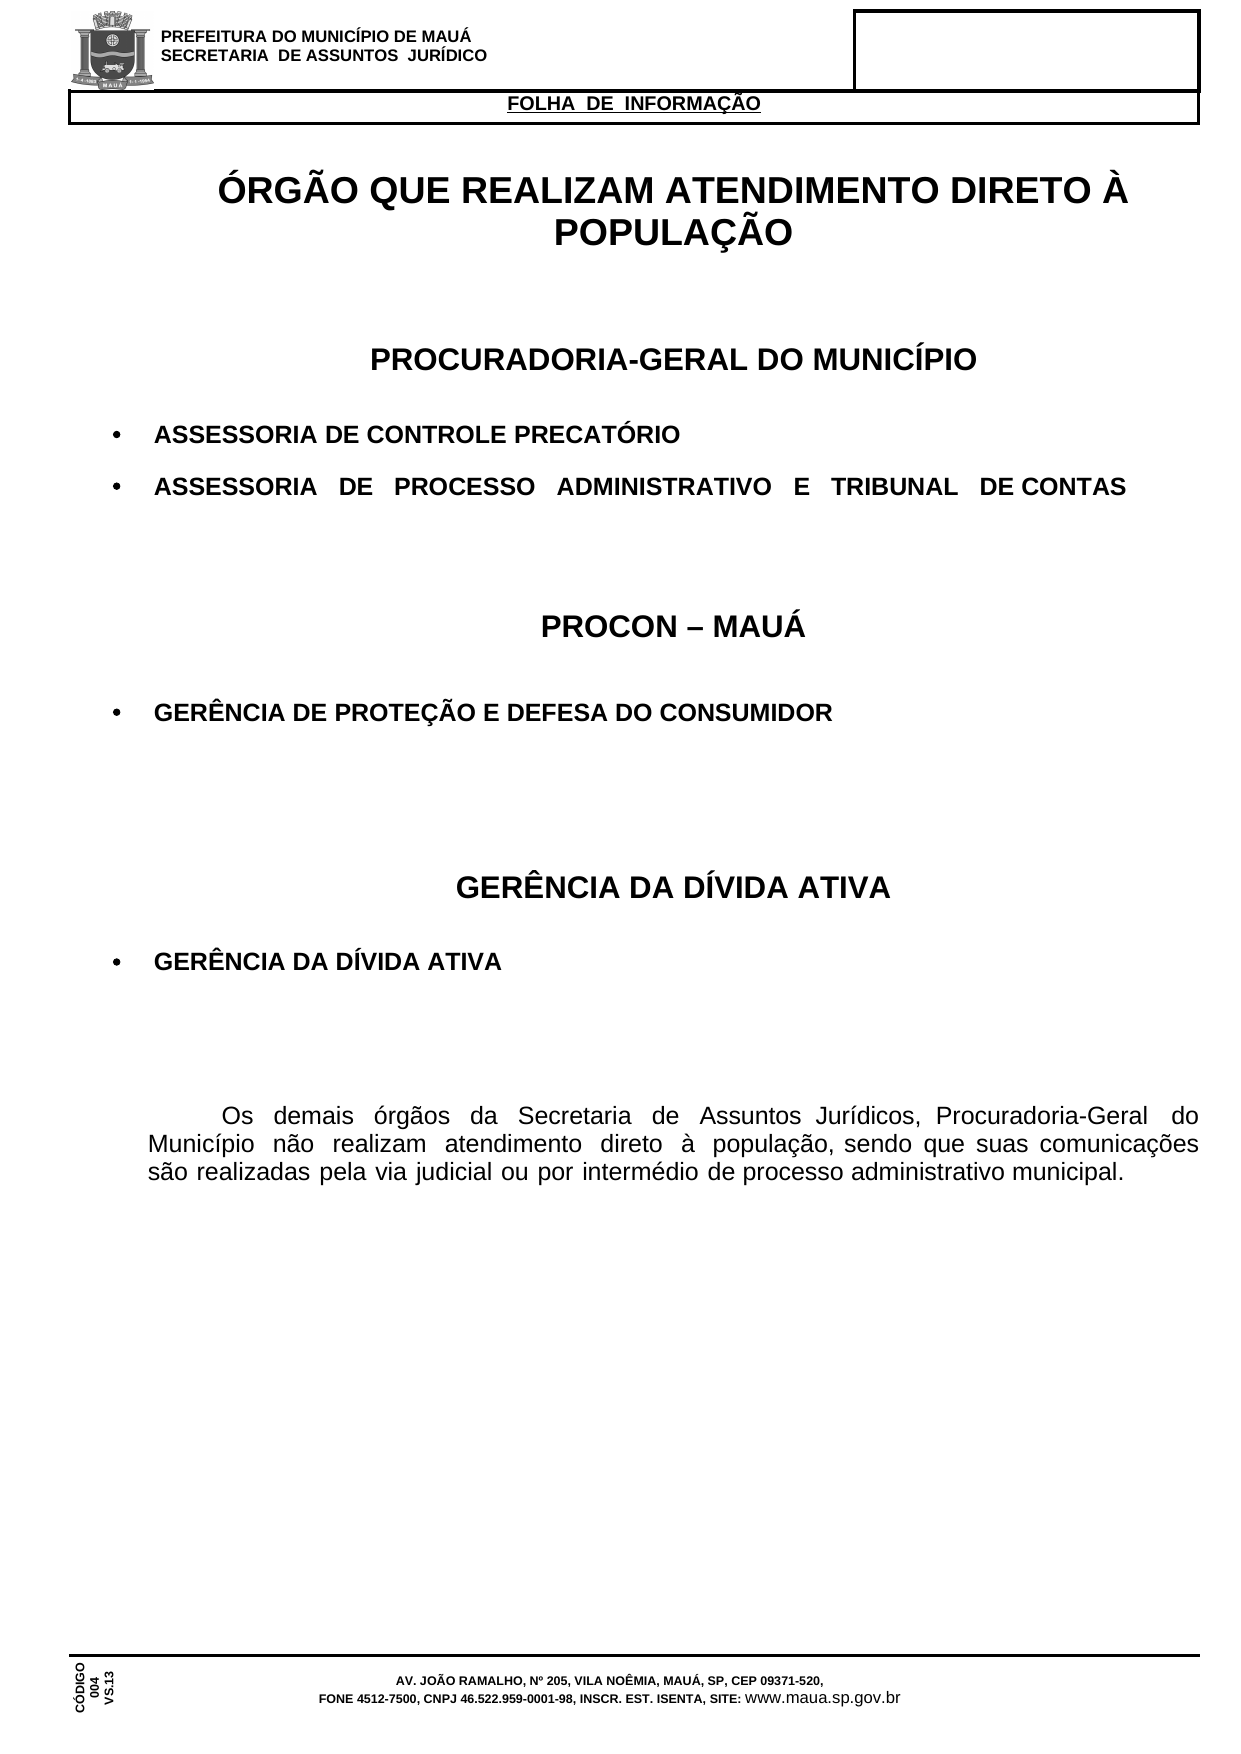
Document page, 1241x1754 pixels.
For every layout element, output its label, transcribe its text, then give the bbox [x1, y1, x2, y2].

text PROCURADORIA-GERAL DO MUNICÍPIO [148, 337, 1199, 379]
text PROCON – MAUÁ [148, 604, 1199, 646]
text Os demais órgãos da Secretaria de Assuntos Jurídicos, Procuradoria-Geral do Município não realizam atendimento direto à população, sendo que suas comunicações são realizadas pela via judicial ou por intermédio de processo administrativo municipal. [148, 1102, 1199, 1186]
list ASSESSORIA DE CONTROLE PRECATÓRIO [112, 421, 1199, 449]
list GERÊNCIA DE PROTEÇÃO E DEFESA DO CONSUMIDOR [112, 688, 1199, 729]
list ASSESSORIA DE PROCESSO ADMINISTRATIVO E TRIBUNAL DE CONTAS [112, 473, 1199, 501]
picture [71, 11, 154, 90]
text ÓRGÃO QUE REALIZAM ATENDIMENTO DIRETO À POPULAÇÃO [148, 170, 1199, 253]
text GERÊNCIA DA DÍVIDA ATIVA [148, 865, 1199, 907]
list GERÊNCIA DA DÍVIDA ATIVA [112, 948, 1199, 976]
